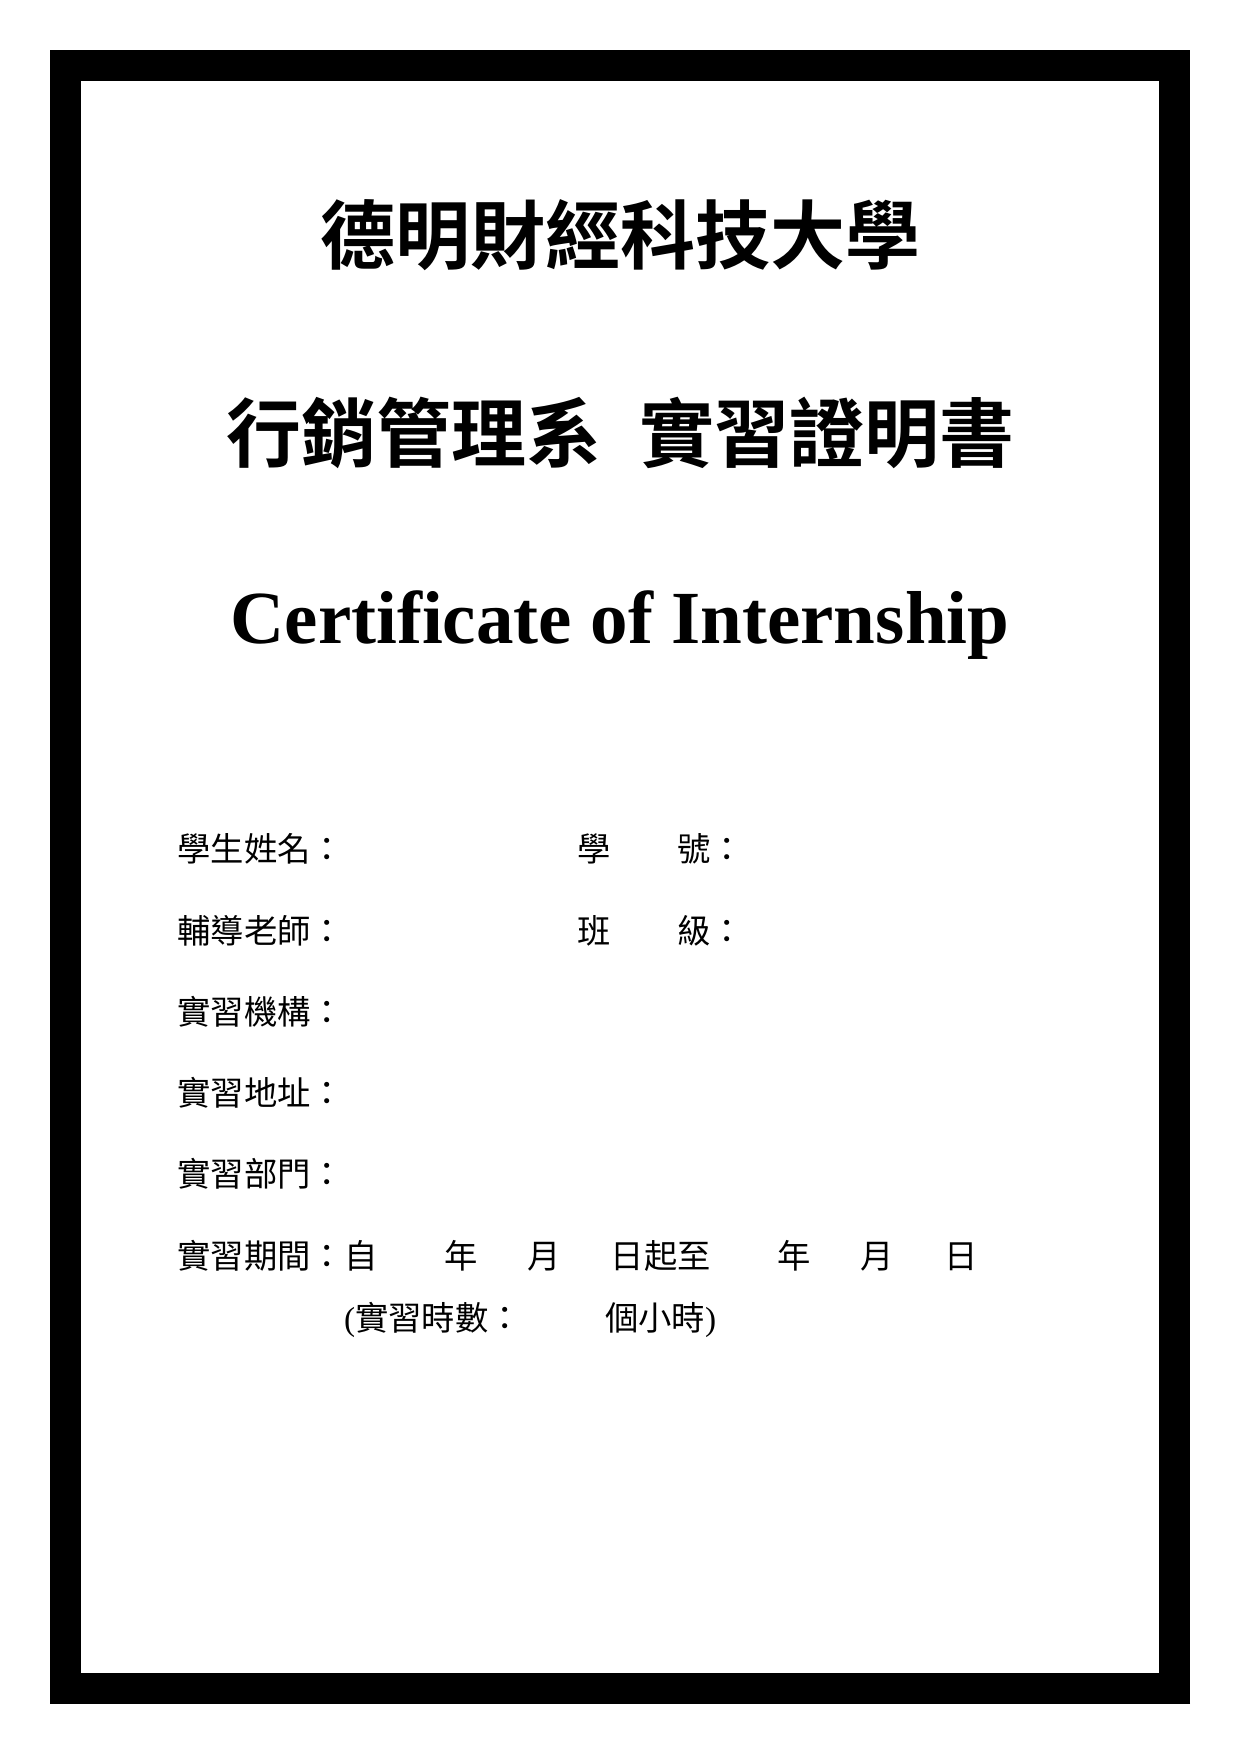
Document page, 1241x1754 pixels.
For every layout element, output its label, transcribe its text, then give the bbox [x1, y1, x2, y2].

text 學生姓名： 學 號： [177, 806, 1063, 868]
text 實習地址： [177, 1049, 1063, 1112]
text 實習部門： [177, 1131, 1063, 1193]
text 德明財經科技大學 [177, 158, 1063, 283]
text 輔導老師： 班 級： [177, 887, 1063, 949]
text 行銷管理系 實習證明書Certificate of Internship [177, 356, 1063, 669]
text (實習時數： 個小時) [177, 1274, 1063, 1337]
text 實習機構： [177, 968, 1063, 1031]
text 實習期間：自 年 月 日起至 年 月 日 [177, 1212, 1063, 1274]
